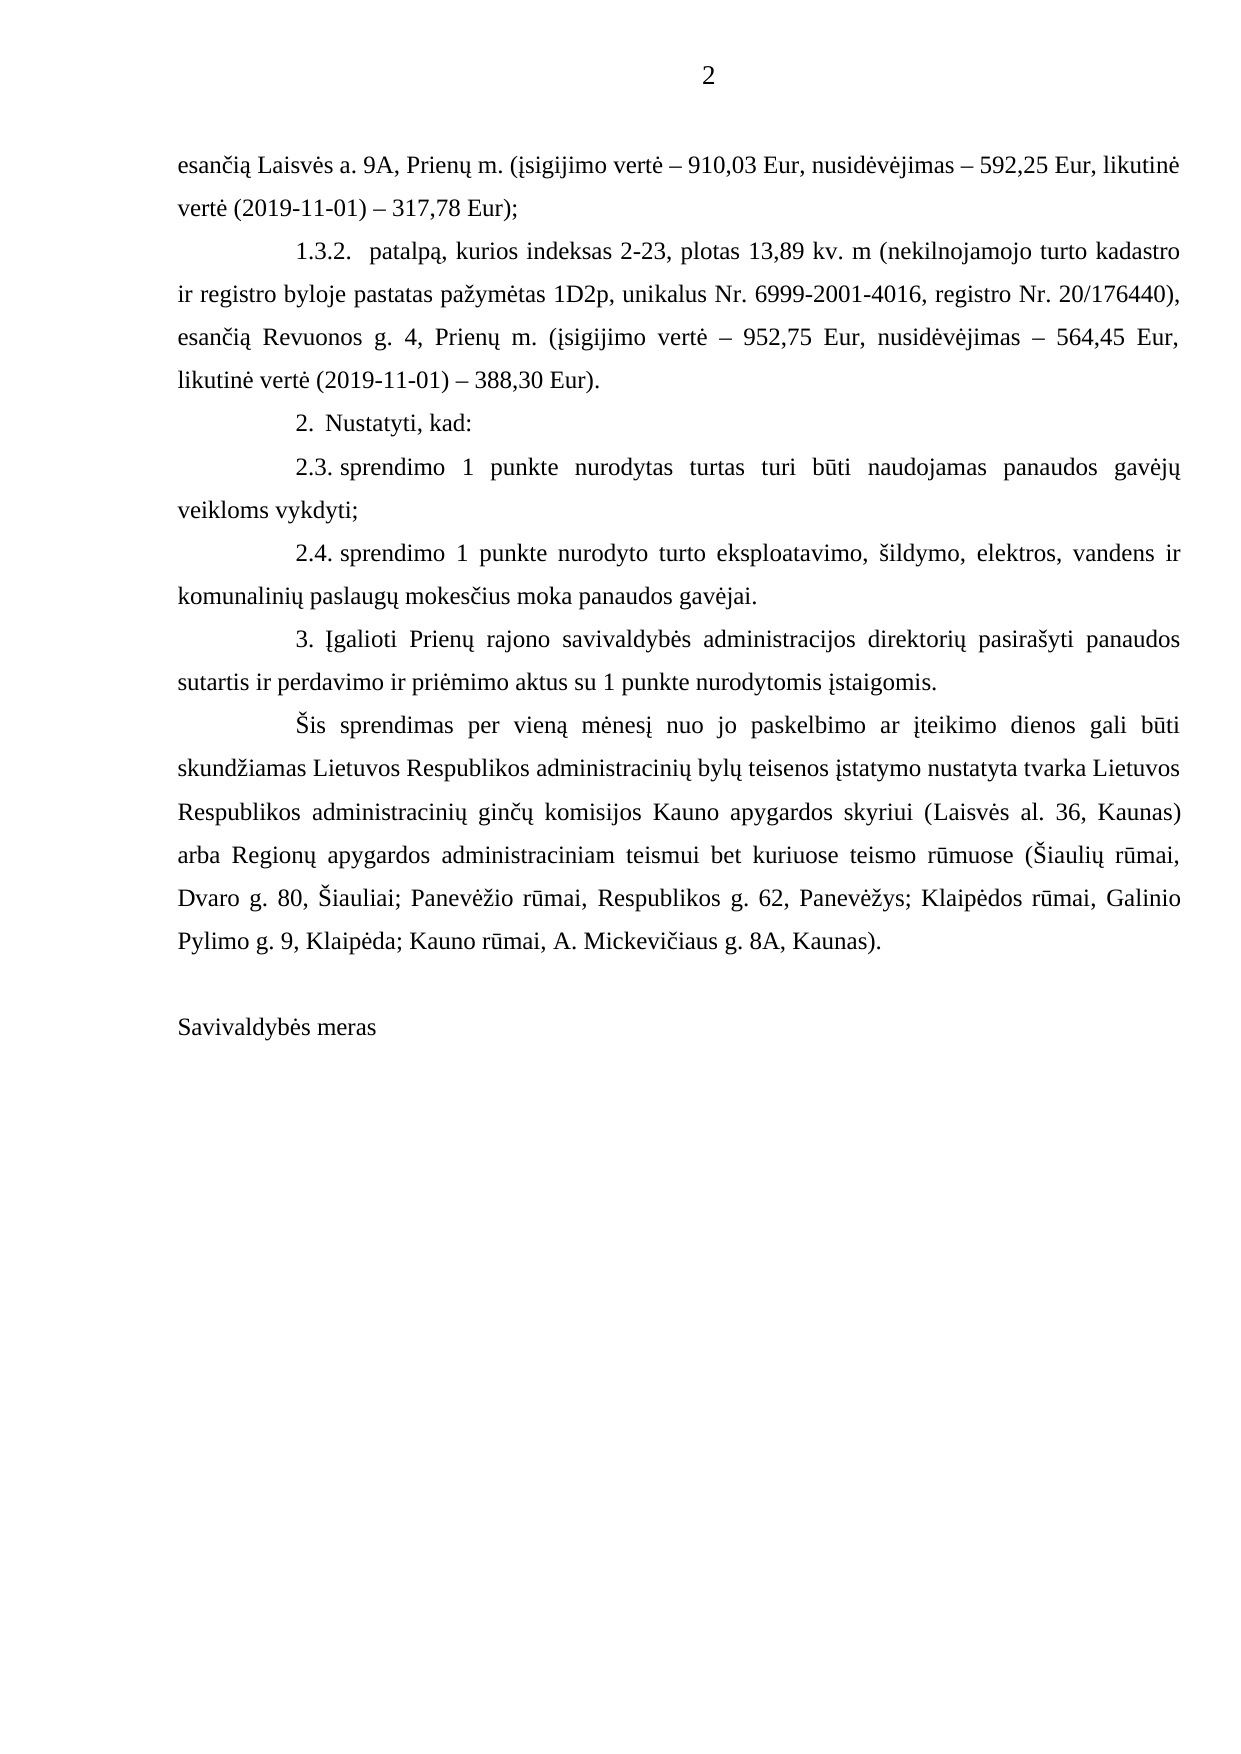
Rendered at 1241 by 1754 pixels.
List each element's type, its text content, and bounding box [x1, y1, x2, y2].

text 2.4. sprendimo 1 punkte nurodyto turto eksploatavimo, šildymo, elektros, vandens ir komunalinių paslaugų mokesčius moka panaudos gavėjai. [177, 538, 1181, 610]
text 2.3. sprendimo 1 punkte nurodytas turtas turi būti naudojamas panaudos gavėjų veikloms vykdyti; [177, 452, 1181, 523]
text 3. Įgalioti Prienų rajono savivaldybės administracijos direktorių pasirašyti panaudos sutartis ir perdavimo ir priėmimo aktus su 1 punkte nurodytomis įstaigomis. [177, 624, 1181, 696]
text esančią Laisvės a. 9A, Prienų m. (įsigijimo vertė – 910,03 Eur, nusidėvėjimas – 592,25 Eur, likutinė vertė (2019-11-01) – 317,78 Eur); [177, 150, 1181, 222]
text Savivaldybės meras [177, 1012, 1181, 1041]
text 1.3.2. patalpą, kurios indeksas 2-23, plotas 13,89 kv. m (nekilnojamojo turto kadastro ir registro byloje pastatas pažymėtas 1D2p, unikalus Nr. 6999-2001-4016, registro Nr. 20/176440), esančią Revuonos g. 4, Prienų m. (įsigijimo vertė – 952,75 Eur, nusidėvėjimas – 564,45 Eur, likutinė vertė (2019-11-01) – 388,30 Eur). [177, 236, 1181, 394]
text 2. Nustatyti, kad: [233, 408, 1181, 437]
text Šis sprendimas per vieną mėnesį nuo jo paskelbimo ar įteikimo dienos gali būti skundžiamas Lietuvos Respublikos administracinių bylų teisenos įstatymo nustatyta tvarka Lietuvos Respublikos administracinių ginčų komisijos Kauno apygardos skyriui (Laisvės al. 36, Kaunas) arba Regionų apygardos administraciniam teismui bet kuriuose teismo rūmuose (Šiaulių rūmai, Dvaro g. 80, Šiauliai; Panevėžio rūmai, Respublikos g. 62, Panevėžys; Klaipėdos rūmai, Galinio Pylimo g. 9, Klaipėda; Kauno rūmai, A. Mickevičiaus g. 8A, Kaunas). [177, 710, 1181, 955]
